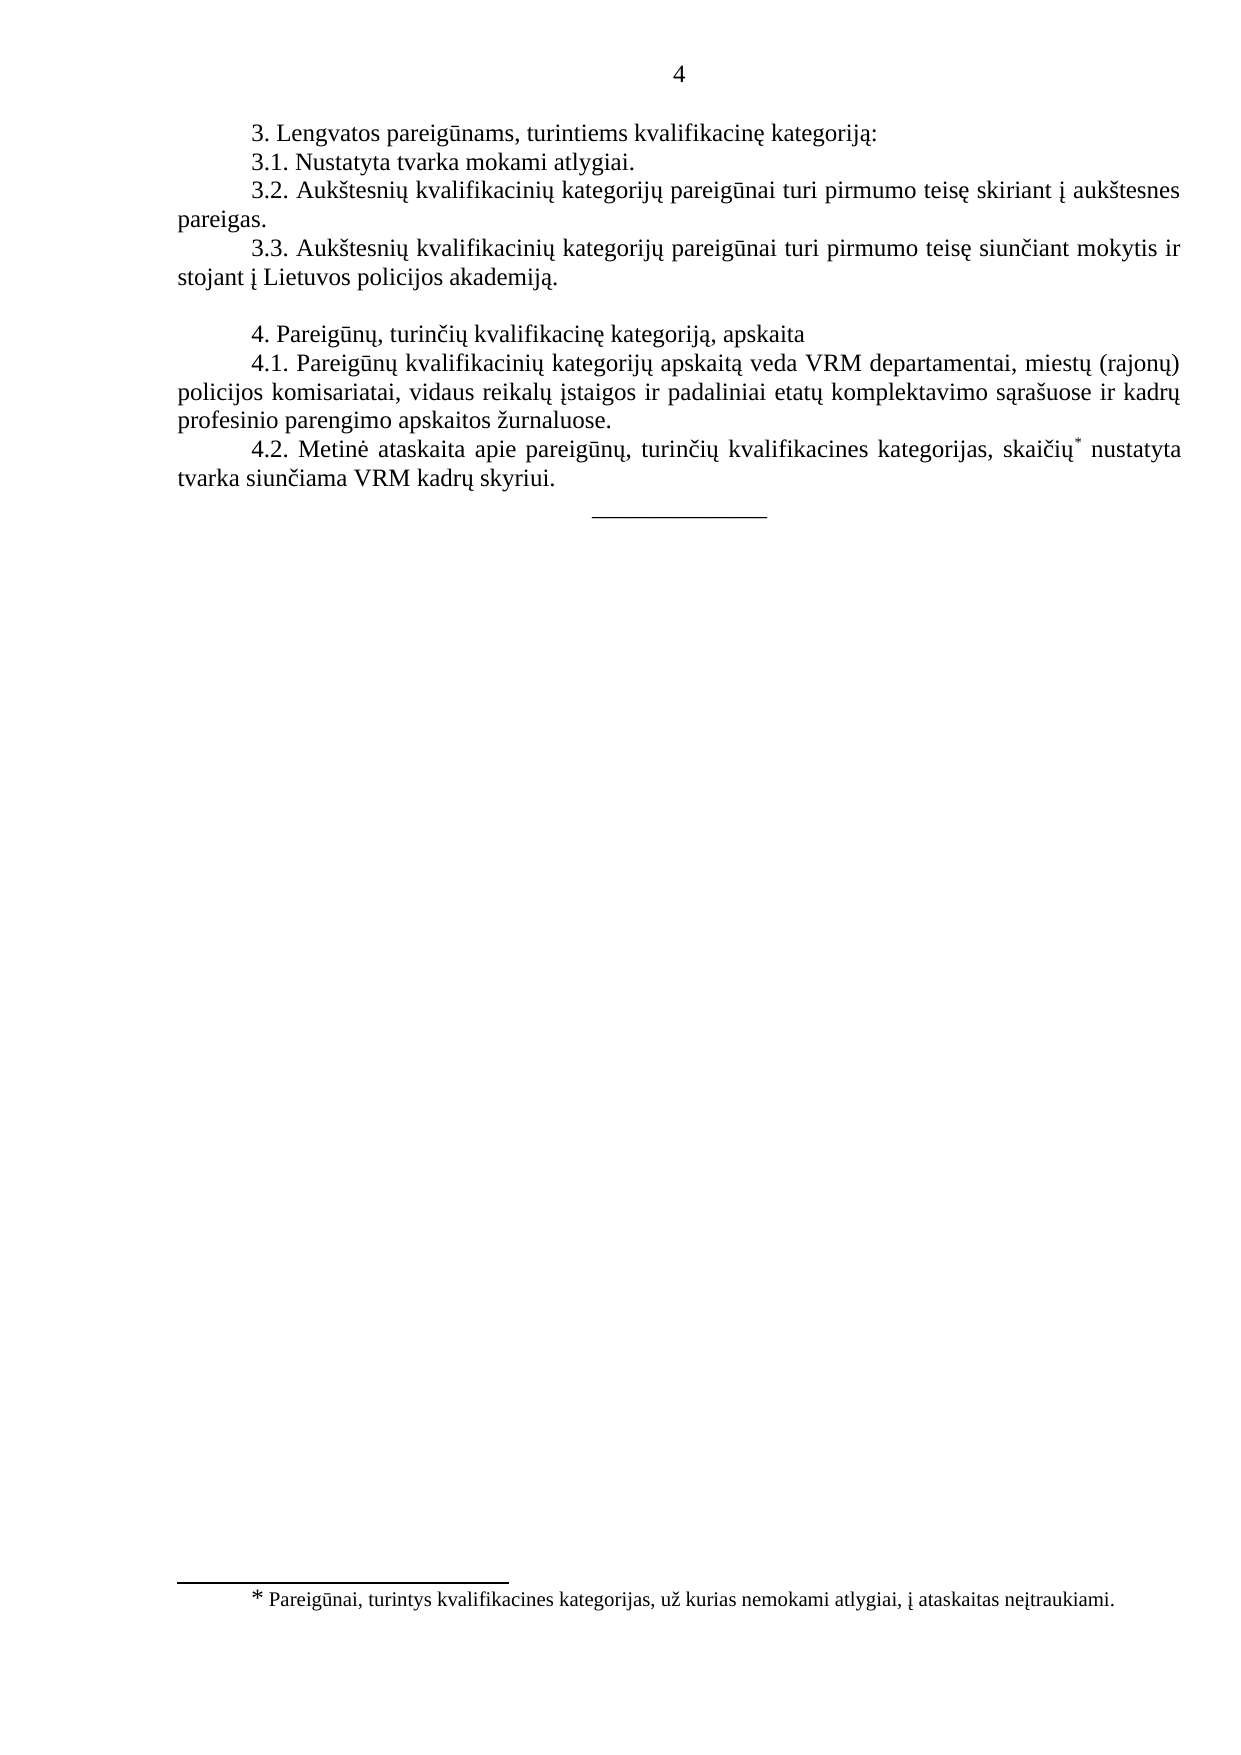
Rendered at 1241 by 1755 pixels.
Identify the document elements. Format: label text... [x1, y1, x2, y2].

text 3.1. Nustatyta tvarka mokami atlygiai. [177, 147, 1181, 176]
text 4. Pareigūnų, turinčių kvalifikacinę kategoriją, apskaita [177, 319, 1181, 348]
text Pareigūnai, turintys kvalifikacines kategorijas, už kurias nemokami atlygiai, į ataskaitas neįtraukiami. [177, 1583, 1181, 1612]
text 3.3. Aukštesnių kvalifikacinių kategorijų pareigūnai turi pirmumo teisę siunčiant mokytis ir stojant į Lietuvos policijos akademiją. [177, 233, 1181, 291]
text ______________ [177, 492, 1181, 521]
text 4.2. Metinė ataskaita apie pareigūnų, turinčių kvalifikacines kategorijas, skaičių nustatyta tvarka siunčiama VRM kadrų skyriui. [177, 434, 1181, 492]
text 3. Lengvatos pareigūnams, turintiems kvalifikacinę kategoriją: [177, 118, 1181, 147]
text 3.2. Aukštesnių kvalifikacinių kategorijų pareigūnai turi pirmumo teisę skiriant į aukštesnes pareigas. [177, 176, 1181, 233]
text 4.1. Pareigūnų kvalifikacinių kategorijų apskaitą veda VRM departamentai, miestų (rajonų) policijos komisariatai, vidaus reikalų įstaigos ir padaliniai etatų komplektavimo sąrašuose ir kadrų profesinio parengimo apskaitos žurnaluose. [177, 348, 1181, 434]
